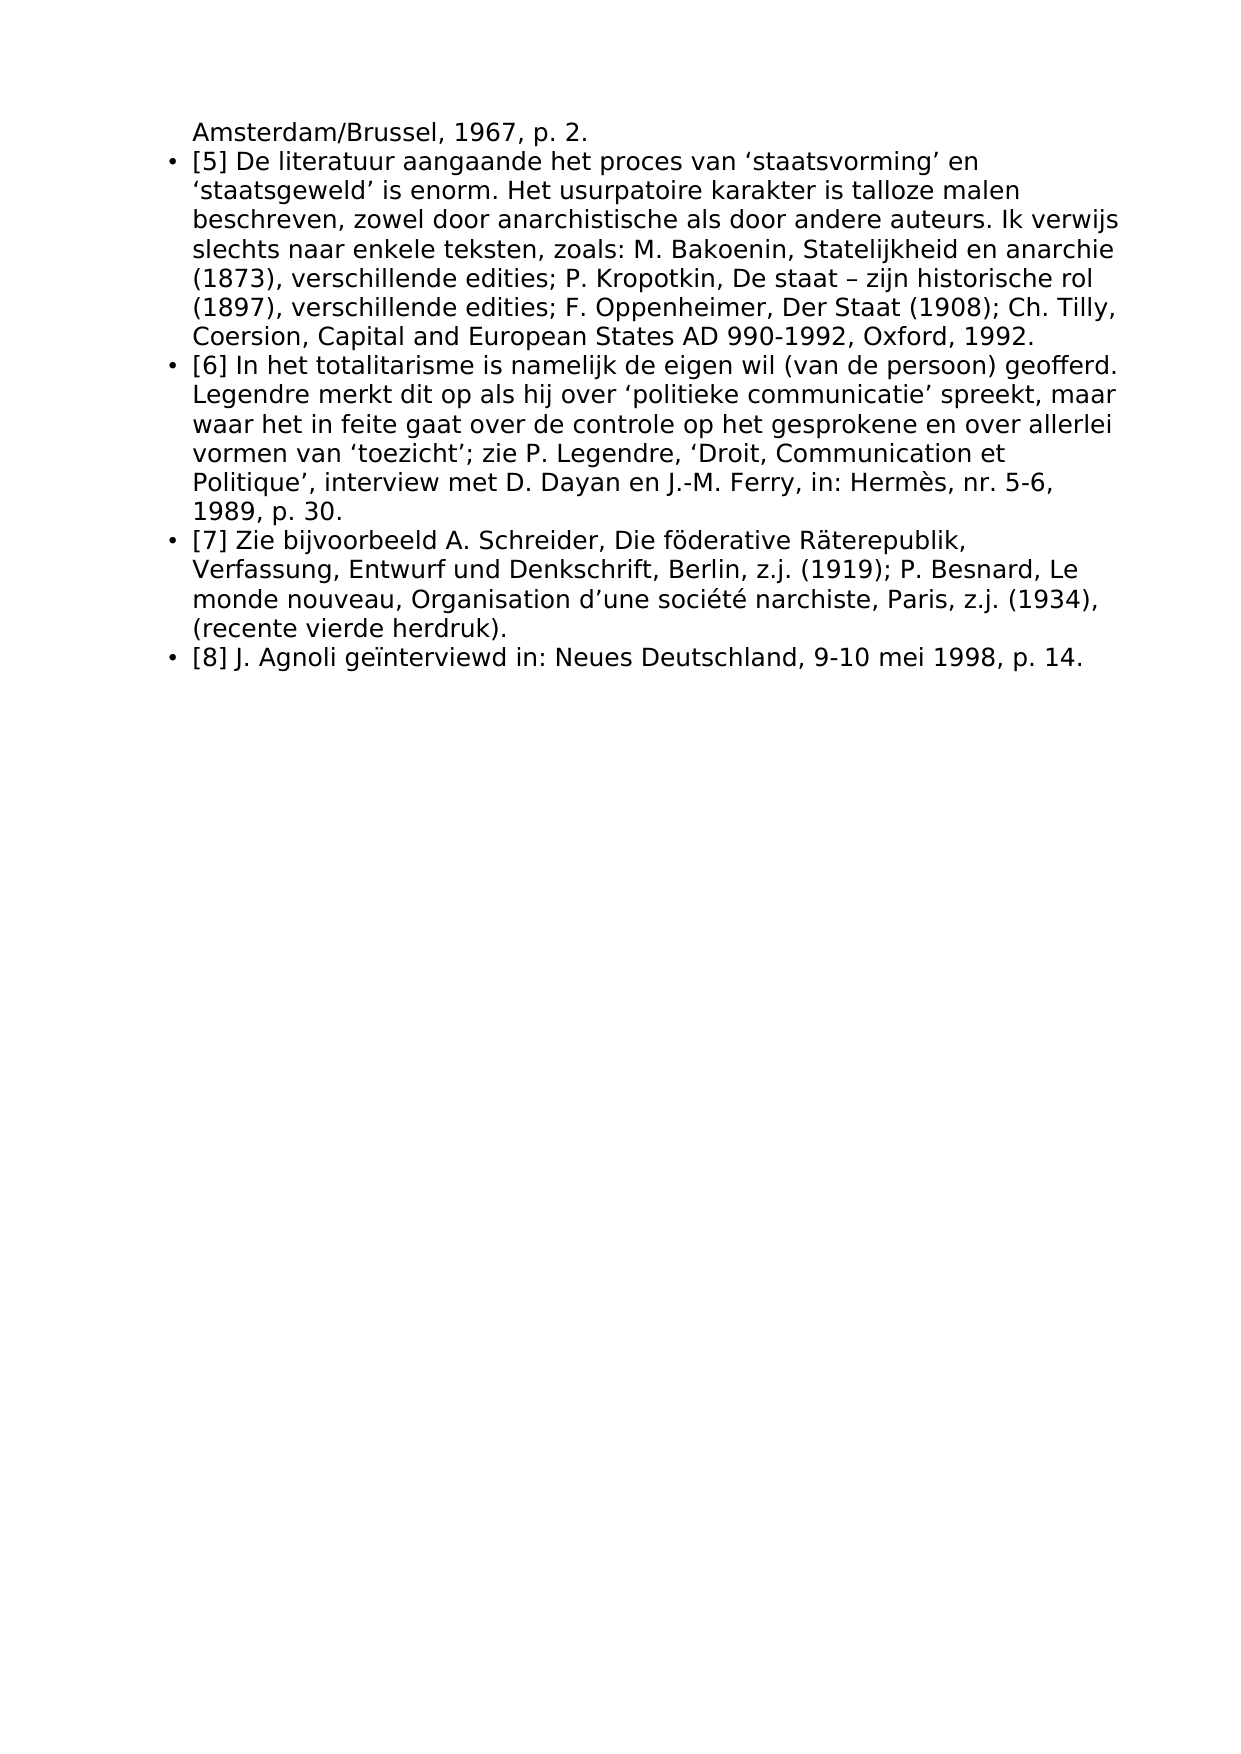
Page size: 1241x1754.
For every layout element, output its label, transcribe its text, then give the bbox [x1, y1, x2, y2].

list [6] In het totalitarisme is namelijk de eigen wil (van de persoon) geofferd. Legendre merkt dit op als hij over ‘politieke communicatie’ spreekt, maar waar het in feite gaat over de controle op het gesprokene en over allerlei vormen van ‘toezicht’; zie P. Legendre, ‘Droit, Communication et Politique’, interview met D. Dayan en J.-M. Ferry, in: Hermès, nr. 5-6, 1989, p. 30. [177, 351, 1122, 526]
list [8] J. Agnoli geïnterviewd in: Neues Deutschland, 9-10 mei 1998, p. 14. [177, 643, 1122, 672]
list Amsterdam/Brussel, 1967, p. 2. [177, 118, 1122, 147]
list [5] De literatuur aangaande het proces van ‘staatsvorming’ en ‘staatsgeweld’ is enorm. Het usurpatoire karakter is talloze malen beschreven, zowel door anarchistische als door andere auteurs. Ik verwijs slechts naar enkele teksten, zoals: M. Bakoenin, Statelijkheid en anarchie (1873), verschillende edities; P. Kropotkin, De staat – zijn historische rol (1897), verschillende edities; F. Oppenheimer, Der Staat (1908); Ch. Tilly, Coersion, Capital and European States AD 990-1992, Oxford, 1992. [177, 147, 1122, 351]
list [7] Zie bijvoorbeeld A. Schreider, Die föderative Räterepublik, Verfassung, Entwurf und Denkschrift, Berlin, z.j. (1919); P. Besnard, Le monde nouveau, Organisation d’une société narchiste, Paris, z.j. (1934), (recente vierde herdruk). [177, 526, 1122, 643]
